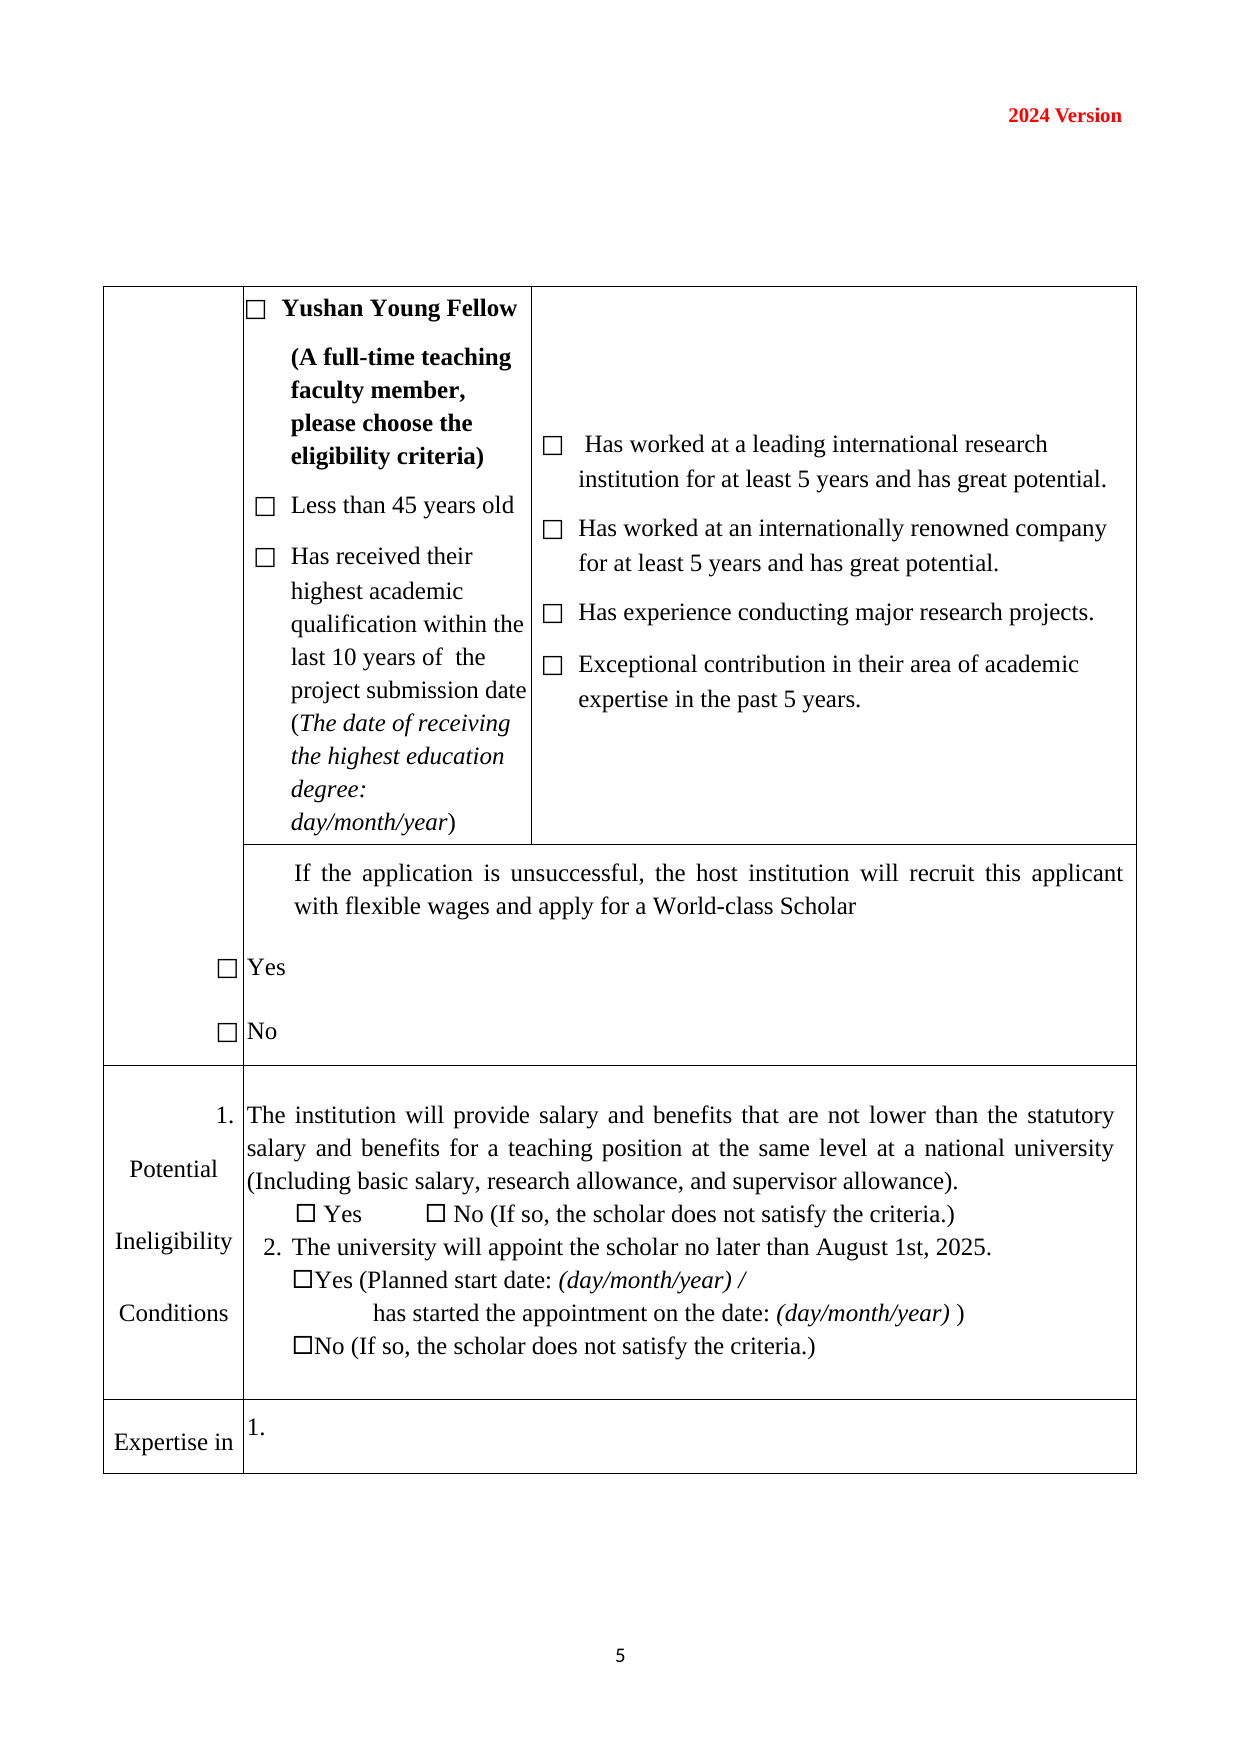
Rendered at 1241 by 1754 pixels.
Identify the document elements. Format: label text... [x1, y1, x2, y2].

table_cell The institution will provide salary and benefits that are not lower than the statutory salary and benefits for a teaching position at the same level at a national university (Including basic salary, research allowance, and supervisor allowance).  Yes  No (If so, the scholar does not satisfy the criteria.) The university will appoint the scholar no later than August 1st, 2025. Yes (Planned start date: (day/month/year) / has started the appointment on the date: (day/month/year) ) No (If so, the scholar does not satisfy the criteria.) [244, 1066, 1136, 1399]
table_cell Potential Ineligibility Conditions [104, 1066, 243, 1399]
table_cell Has worked at a leading international research institution for at least 5 years and has great potential. Has worked at an internationally renowned company for at least 5 years and has great potential. Has experience conducting major research projects. Exceptional contribution in their area of academic expertise in the past 5 years. [532, 287, 1136, 844]
table_cell 1. [244, 1400, 1136, 1472]
table_cell Yushan Young Fellow (A full-time teaching faculty member, please choose the eligibility criteria) Less than 45 years old Has received their highest academic qualification within the last 10 years of the project submission date (The date of receiving the highest education degree: day/month/year) [244, 287, 531, 844]
table_cell Appointment Method and Eligibility Criteria [104, 287, 243, 1064]
table_cell Expertise in [104, 1400, 243, 1472]
table_cell If the application is unsuccessful, the host institution will recruit this applicant with flexible wages and apply for a World-class Scholar Yes No [244, 845, 1136, 1064]
